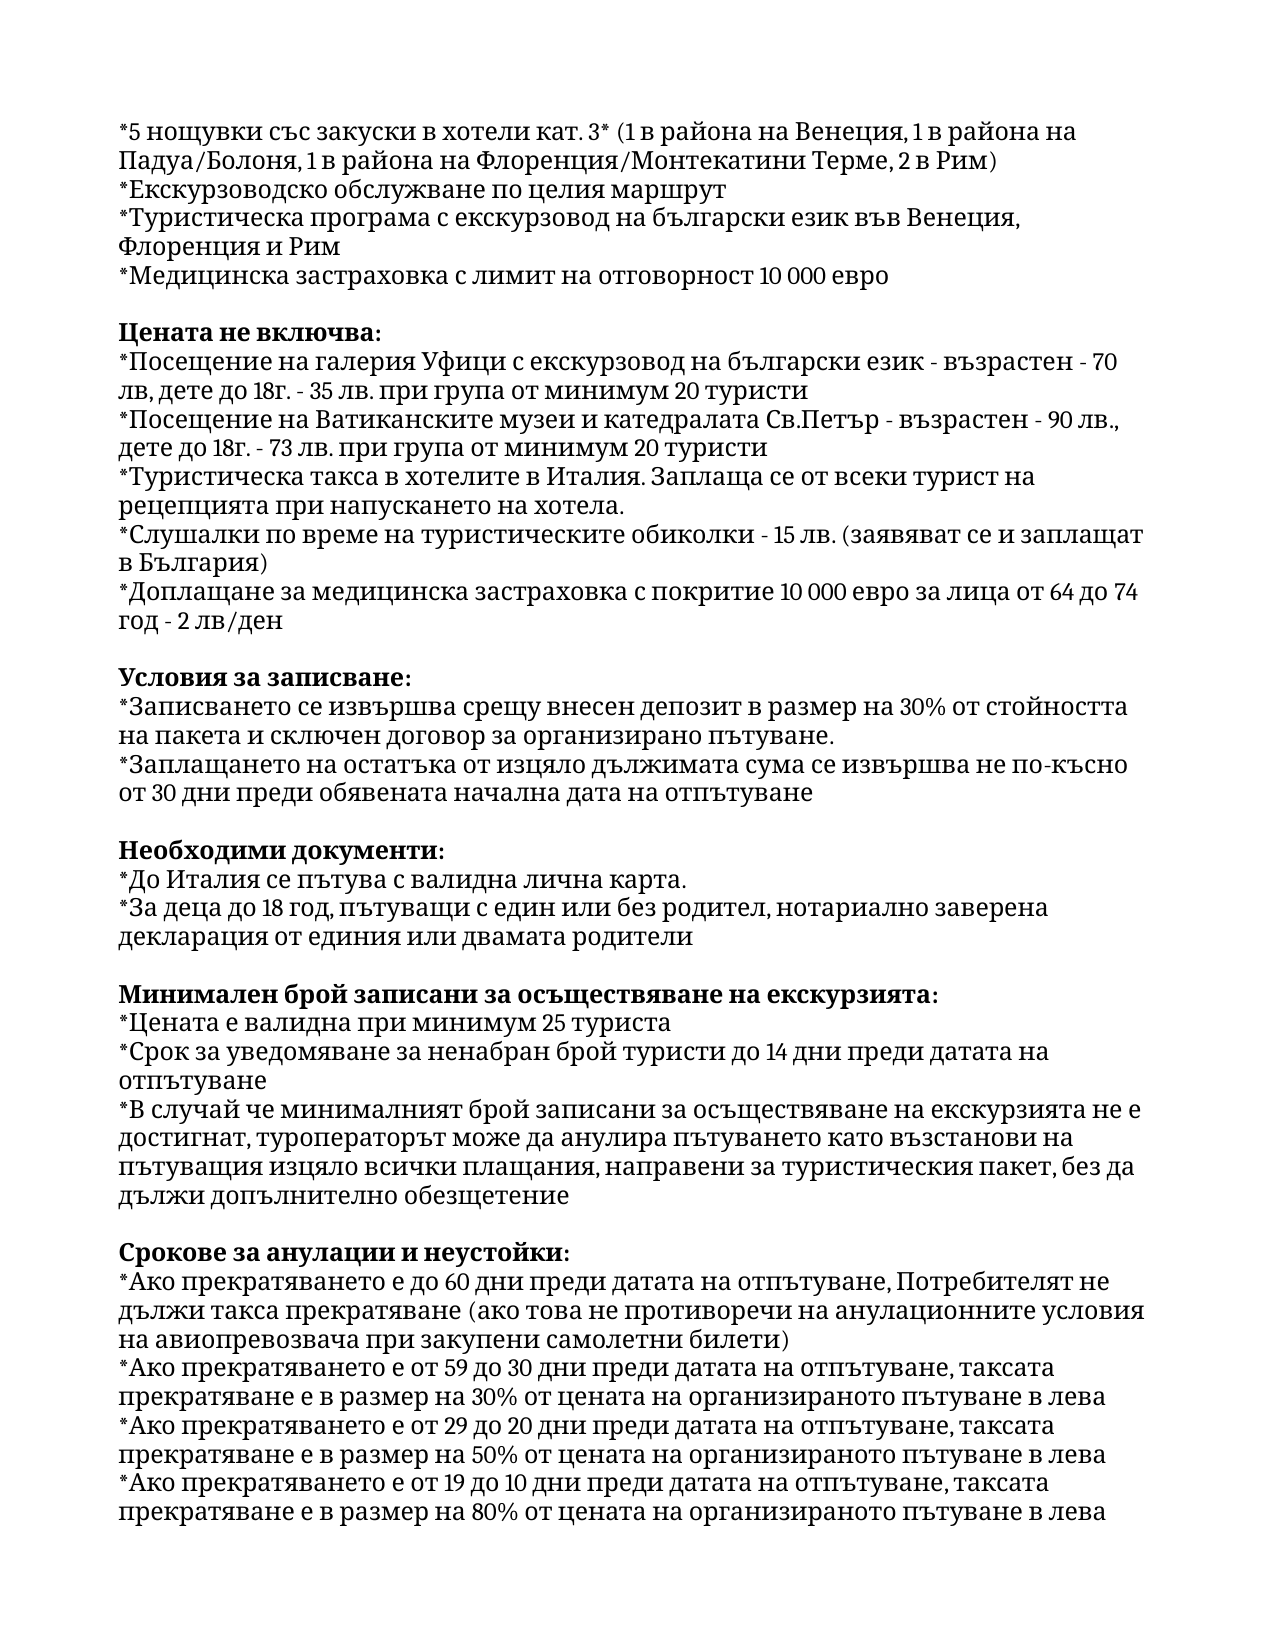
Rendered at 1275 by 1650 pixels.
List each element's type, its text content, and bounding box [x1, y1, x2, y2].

text *Записването се извършва срещу внесен депозит в размер на 30% от стойността на пакета и сключен договор за организирано пътуване. *Заплащането на остатъка от изцяло дължимата сума се извършва не по-късно от 30 дни преди обявената начална дата на отпътуване [118, 693, 1157, 808]
text *Ако прекратяването е до 60 дни преди датата на отпътуване, Потребителят не дължи такса прекратяване (ако това не противоречи на анулационните условия на авиопревозвача при закупени самолетни билети) *Ако прекратяването е от 59 до 30 дни преди датата на отпътуване, таксата прекратяване е в размер на 30% от цената на организираното пътуване в лева *Ако прекратяването е от 29 до 20 дни преди датата на отпътуване, таксата прекратяване е в размер на 50% от цената на организираното пътуване в лева *Ако прекратяването е от 19 до 10 дни преди датата на отпътуване, таксата прекратяване е в размер на 80% от цената на организираното пътуване в лева [118, 1268, 1157, 1527]
text *Цената е валидна при минимум 25 туриста *Срок за уведомяване за ненабран брой туристи до 14 дни преди датата на отпътуване *В случай че минималният брой записани за осъществяване на екскурзията не е достигнат, туроператорът може да анулира пътуването като възстанови на пътуващия изцяло всички плащания, направени за туристическия пакет, без да дължи допълнително обезщетение [118, 1009, 1157, 1211]
text Срокове за анулации и неустойки: [118, 1239, 1157, 1268]
text Необходими документи: [118, 837, 1157, 866]
text *Посещение на галерия Уфици с екскурзовод на български език - възрастен - 70 лв, дете до 18г. - 35 лв. при група от минимум 20 туристи *Посещение на Ватиканските музеи и катедралата Св.Петър - възрастен - 90 лв., дете до 18г. - 73 лв. при група от минимум 20 туристи *Туристическа такса в хотелите в Италия. Заплаща се от всеки турист на рецепцията при напускането на хотела. *Слушалки по време на туристическите обиколки - 15 лв. (заявяват се и заплащат в България) *Доплащане за медицинска застраховка с покритие 10 000 евро за лица от 64 до 74 год - 2 лв/ден [118, 348, 1157, 636]
text *5 нощувки със закуски в хотели кат. 3* (1 в района на Венеция, 1 в района на Падуа/Болоня, 1 в района на Флоренция/Монтекатини Терме, 2 в Рим) *Екскурзоводско обслужване по целия маршрут *Туристическа програма с екскурзовод на български език във Венеция, Флоренция и Рим *Медицинска застраховка с лимит на отговорност 10 000 евро [118, 118, 1157, 291]
text Цената не включва: [118, 319, 1157, 348]
text *До Италия се пътува с валидна лична карта. *За деца до 18 год, пътуващи с един или без родител, нотариално заверена декларация от единия или двамата родители [118, 866, 1157, 952]
text Минимален брой записани за осъществяване на екскурзията: [118, 981, 1157, 1009]
text Условия за записване: [118, 664, 1157, 693]
